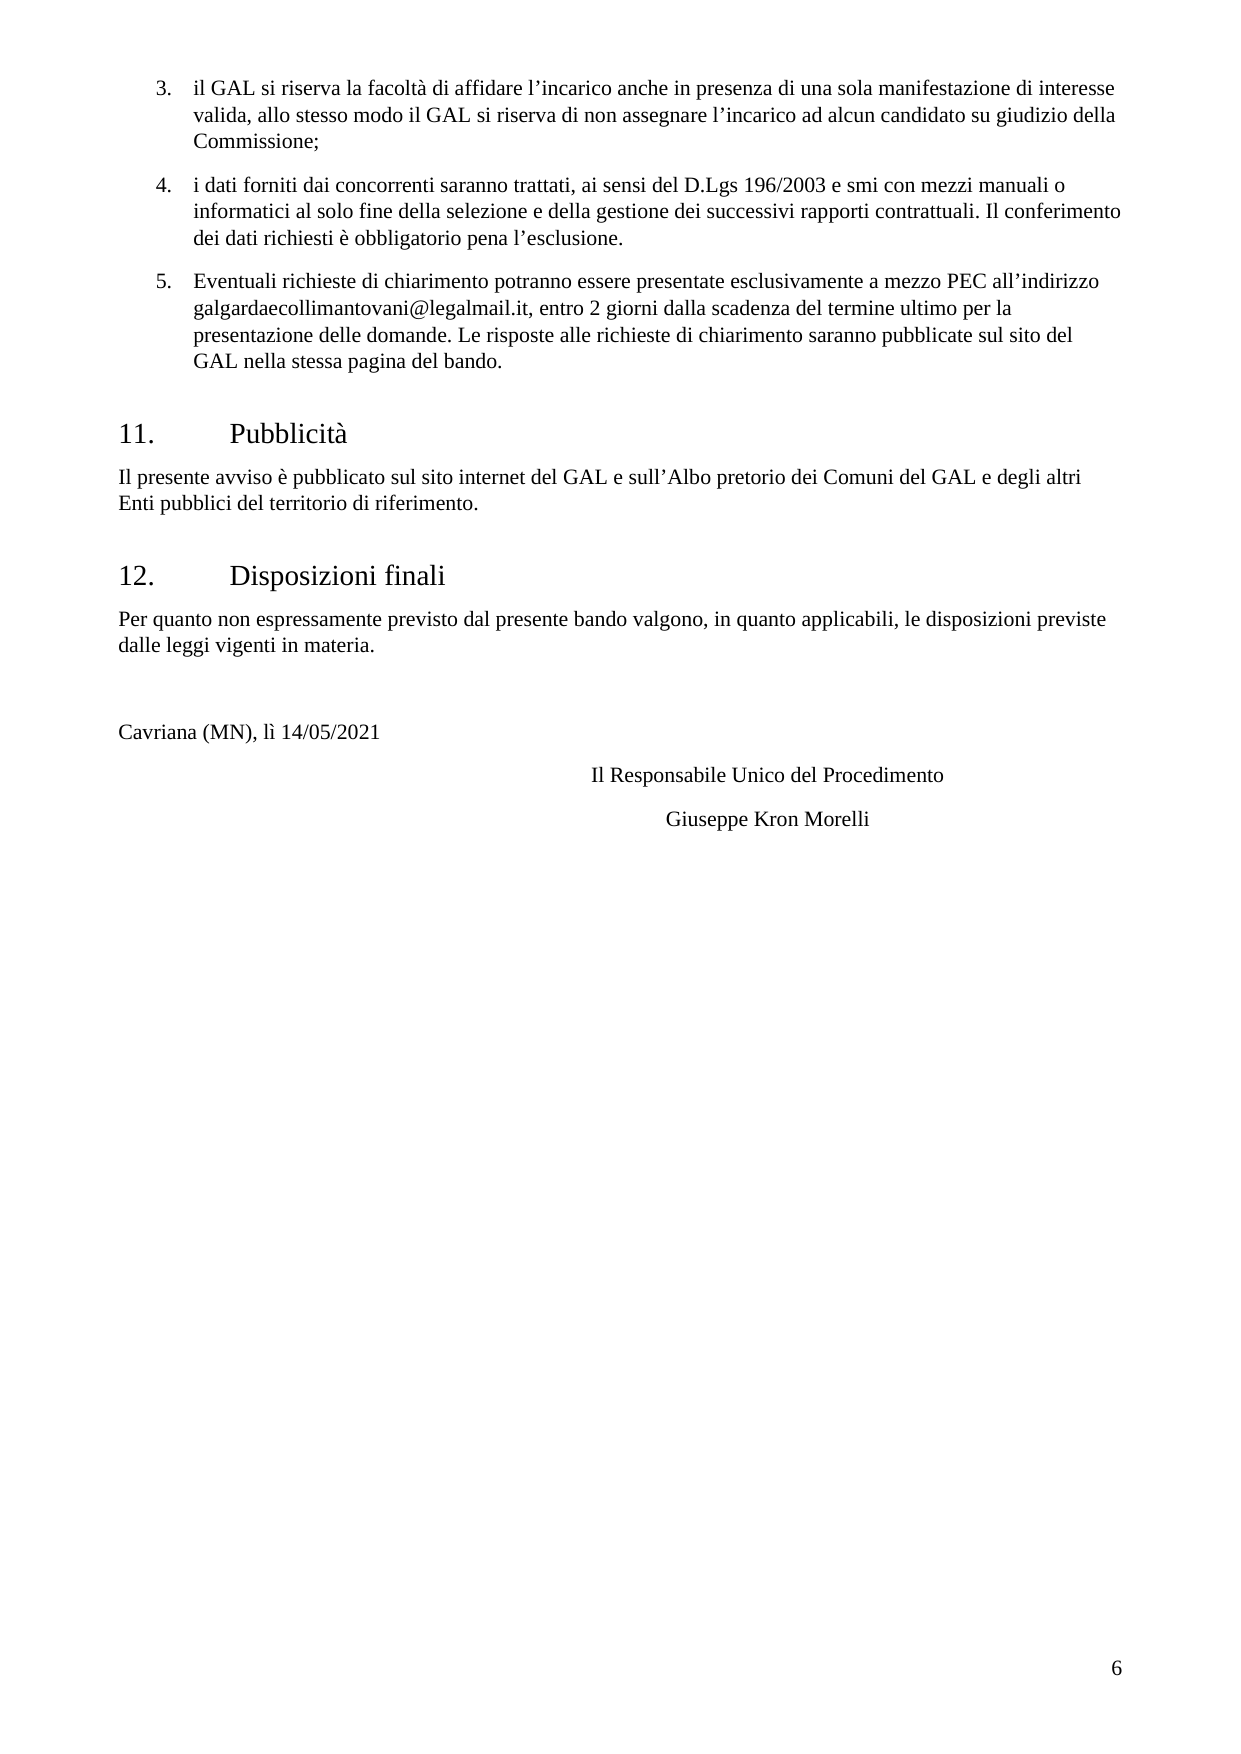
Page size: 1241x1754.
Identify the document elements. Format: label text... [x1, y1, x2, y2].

list il GAL si riserva la facoltà di affidare l’incarico anche in presenza di una sola manifestazione di interesse valida, allo stesso modo il GAL si riserva di non assegnare l’incarico ad alcun candidato su giudizio della Commissione; [156, 75, 1122, 153]
subtitle Pubblicità [118, 416, 1122, 450]
subtitle Disposizioni finali [118, 558, 1122, 592]
text Il presente avviso è pubblicato sul sito internet del GAL e sull’Albo pretorio dei Comuni del GAL e degli altri Enti pubblici del territorio di riferimento. [118, 464, 1122, 516]
text Il Responsabile Unico del Procedimento [413, 762, 1122, 788]
text Giuseppe Kron Morelli [413, 806, 1122, 831]
text Cavriana (MN), lì 14/05/2021 [118, 719, 1122, 744]
list Eventuali richieste di chiarimento potranno essere presentate esclusivamente a mezzo PEC all’indirizzo galgardaecollimantovani@legalmail.it, entro 2 giorni dalla scadenza del termine ultimo per la presentazione delle domande. Le risposte alle richieste di chiarimento saranno pubblicate sul sito del GAL nella stessa pagina del bando. [156, 268, 1122, 373]
list i dati forniti dai concorrenti saranno trattati, ai sensi del D.Lgs 196/2003 e smi con mezzi manuali o informatici al solo fine della selezione e della gestione dei successivi rapporti contrattuali. Il conferimento dei dati richiesti è obbligatorio pena l’esclusione. [156, 172, 1122, 250]
text Per quanto non espressamente previsto dal presente bando valgono, in quanto applicabili, le disposizioni previste dalle leggi vigenti in materia. [118, 606, 1122, 658]
